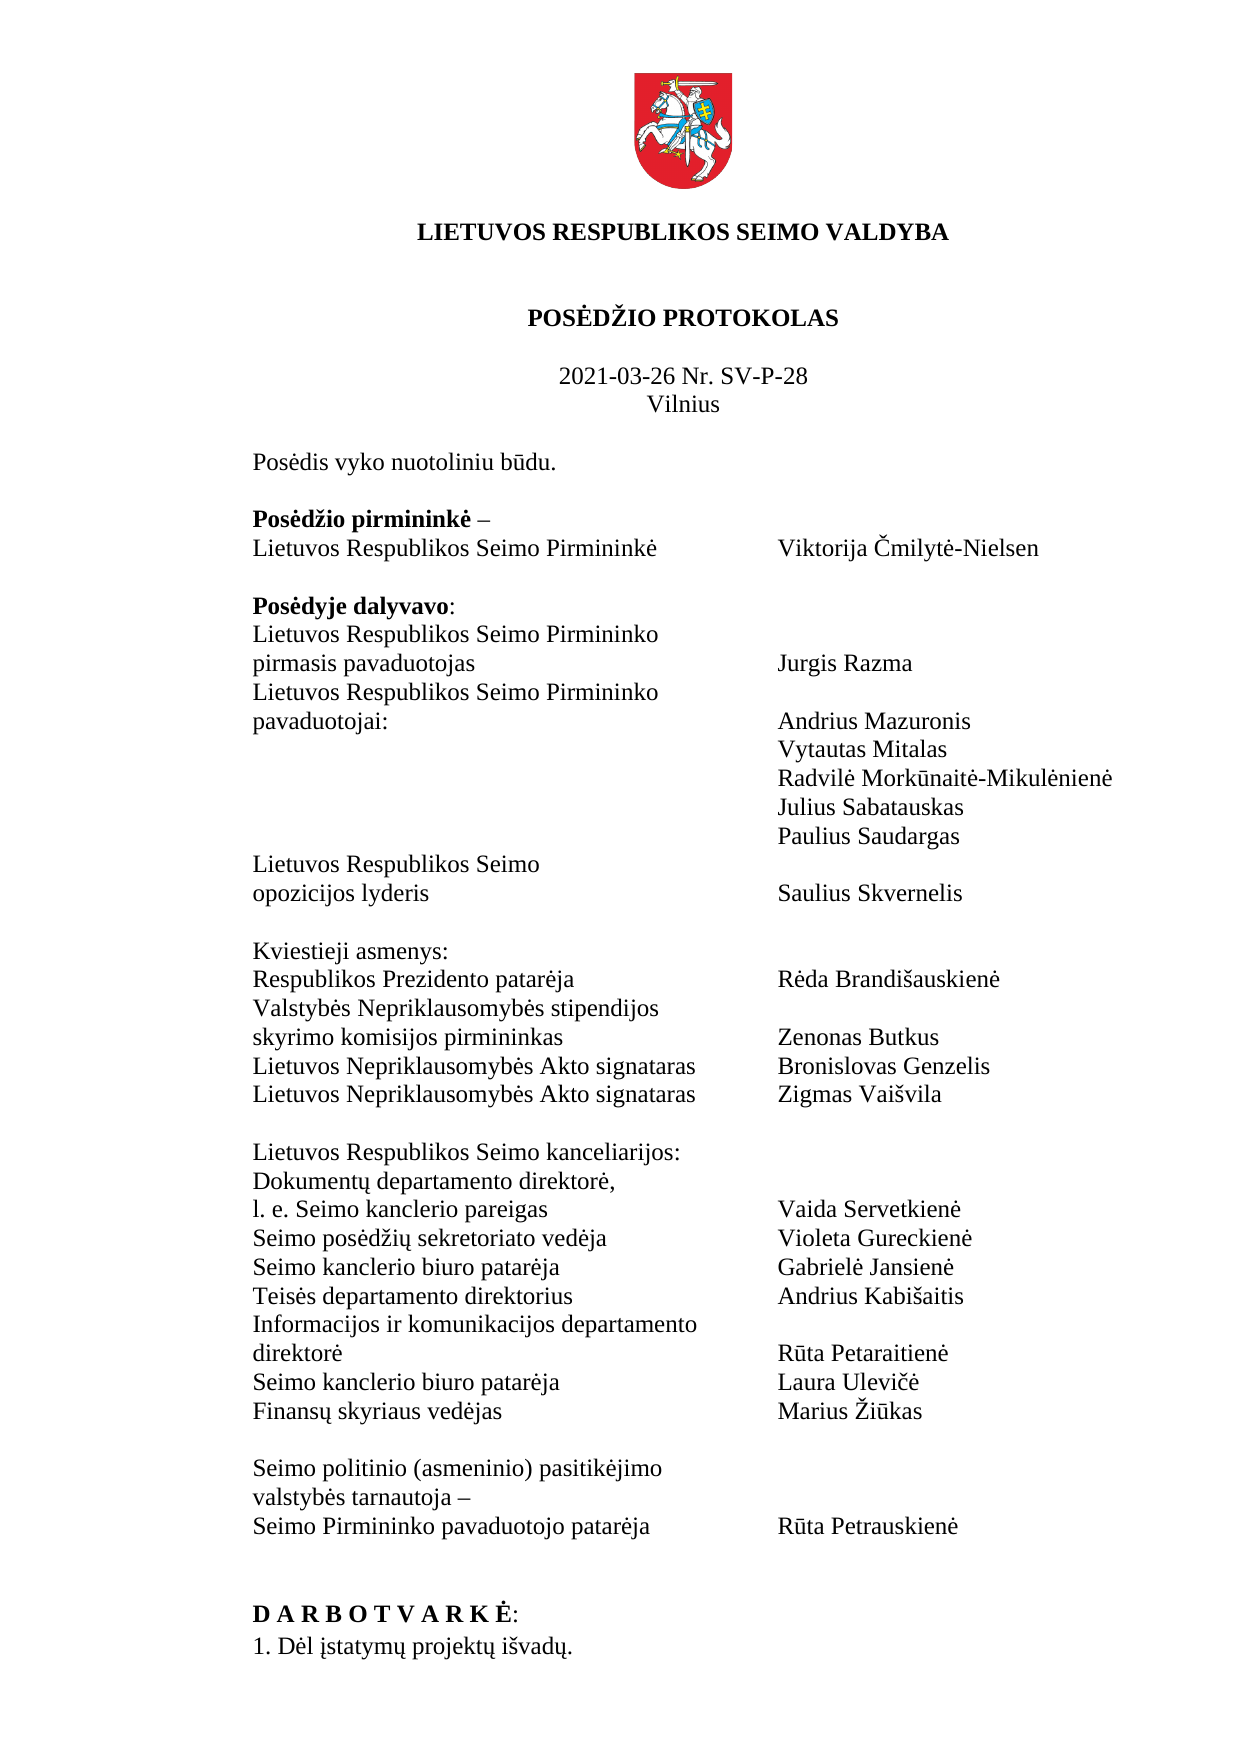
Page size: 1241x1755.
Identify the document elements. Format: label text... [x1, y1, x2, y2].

text Respublikos Prezidento patarėja Rėda Brandišauskienė [177, 964, 1152, 993]
text 2021-03-26 Nr. SV-P-28 [215, 361, 1152, 389]
text Julius Sabatauskas [177, 792, 1152, 821]
text POSĖDŽIO PROTOKOLAS [215, 303, 1152, 332]
text Lietuvos Respublikos Seimo Pirmininko [177, 677, 1152, 706]
text Teisės departamento direktorius Andrius Kabišaitis [177, 1281, 1152, 1309]
text Lietuvos Respublikos Seimo kanceliarijos: [177, 1137, 1152, 1166]
text Seimo posėdžių sekretoriato vedėja Violeta Gureckienė [177, 1223, 1152, 1252]
text pirmasis pavaduotojas Jurgis Razma [177, 648, 1152, 677]
text direktorė Rūta Petaraitienė [177, 1338, 1152, 1367]
text Posėdžio pirmininkė – [177, 504, 1152, 533]
text skyrimo komisijos pirmininkas Zenonas Butkus [177, 1022, 1152, 1051]
text Paulius Saudargas [177, 821, 1152, 849]
text Valstybės Nepriklausomybės stipendijos [177, 993, 1152, 1022]
text valstybės tarnautoja – [177, 1482, 1152, 1511]
text Seimo kanclerio biuro patarėja Laura Ulevičė [177, 1367, 1152, 1396]
text l. e. Seimo kanclerio pareigas Vaida Servetkienė [177, 1194, 1152, 1223]
text Lietuvos Respublikos Seimo [177, 849, 1152, 878]
text Vilnius [215, 389, 1152, 418]
text Lietuvos Nepriklausomybės Akto signataras Zigmas Vaišvila [177, 1079, 1152, 1108]
text Radvilė Morkūnaitė-Mikulėnienė [177, 763, 1152, 792]
text Kviestieji asmenys: [177, 936, 1152, 964]
text Seimo politinio (asmeninio) pasitikėjimo [177, 1453, 1152, 1482]
text D A R B O T V A R K Ė: [177, 1597, 1152, 1628]
text Posėdis vyko nuotoliniu būdu. [177, 447, 1152, 476]
text LIETUVOS RESPUBLIKOS SEIMO VALDYBA [215, 217, 1152, 246]
text Posėdyje dalyvavo: [177, 591, 1152, 619]
text Lietuvos Respublikos Seimo Pirmininkė Viktorija Čmilytė-Nielsen [177, 533, 1152, 562]
text Vytautas Mitalas [177, 734, 1152, 763]
text Finansų skyriaus vedėjas Marius Žiūkas [177, 1396, 1152, 1424]
text Seimo kanclerio biuro patarėja Gabrielė Jansienė [177, 1252, 1152, 1281]
text pavaduotojai: Andrius Mazuronis [177, 706, 1152, 734]
text 1. Dėl įstatymų projektų išvadų. [177, 1628, 1152, 1659]
text Seimo Pirmininko pavaduotojo patarėja Rūta Petrauskienė [177, 1511, 1152, 1539]
text Dokumentų departamento direktorė, [177, 1166, 1152, 1194]
text Informacijos ir komunikacijos departamento [177, 1309, 1152, 1338]
text opozicijos lyderis Saulius Skvernelis [177, 878, 1152, 907]
text Lietuvos Nepriklausomybės Akto signataras Bronislovas Genzelis [177, 1051, 1152, 1079]
text Lietuvos Respublikos Seimo Pirmininko [177, 619, 1152, 648]
